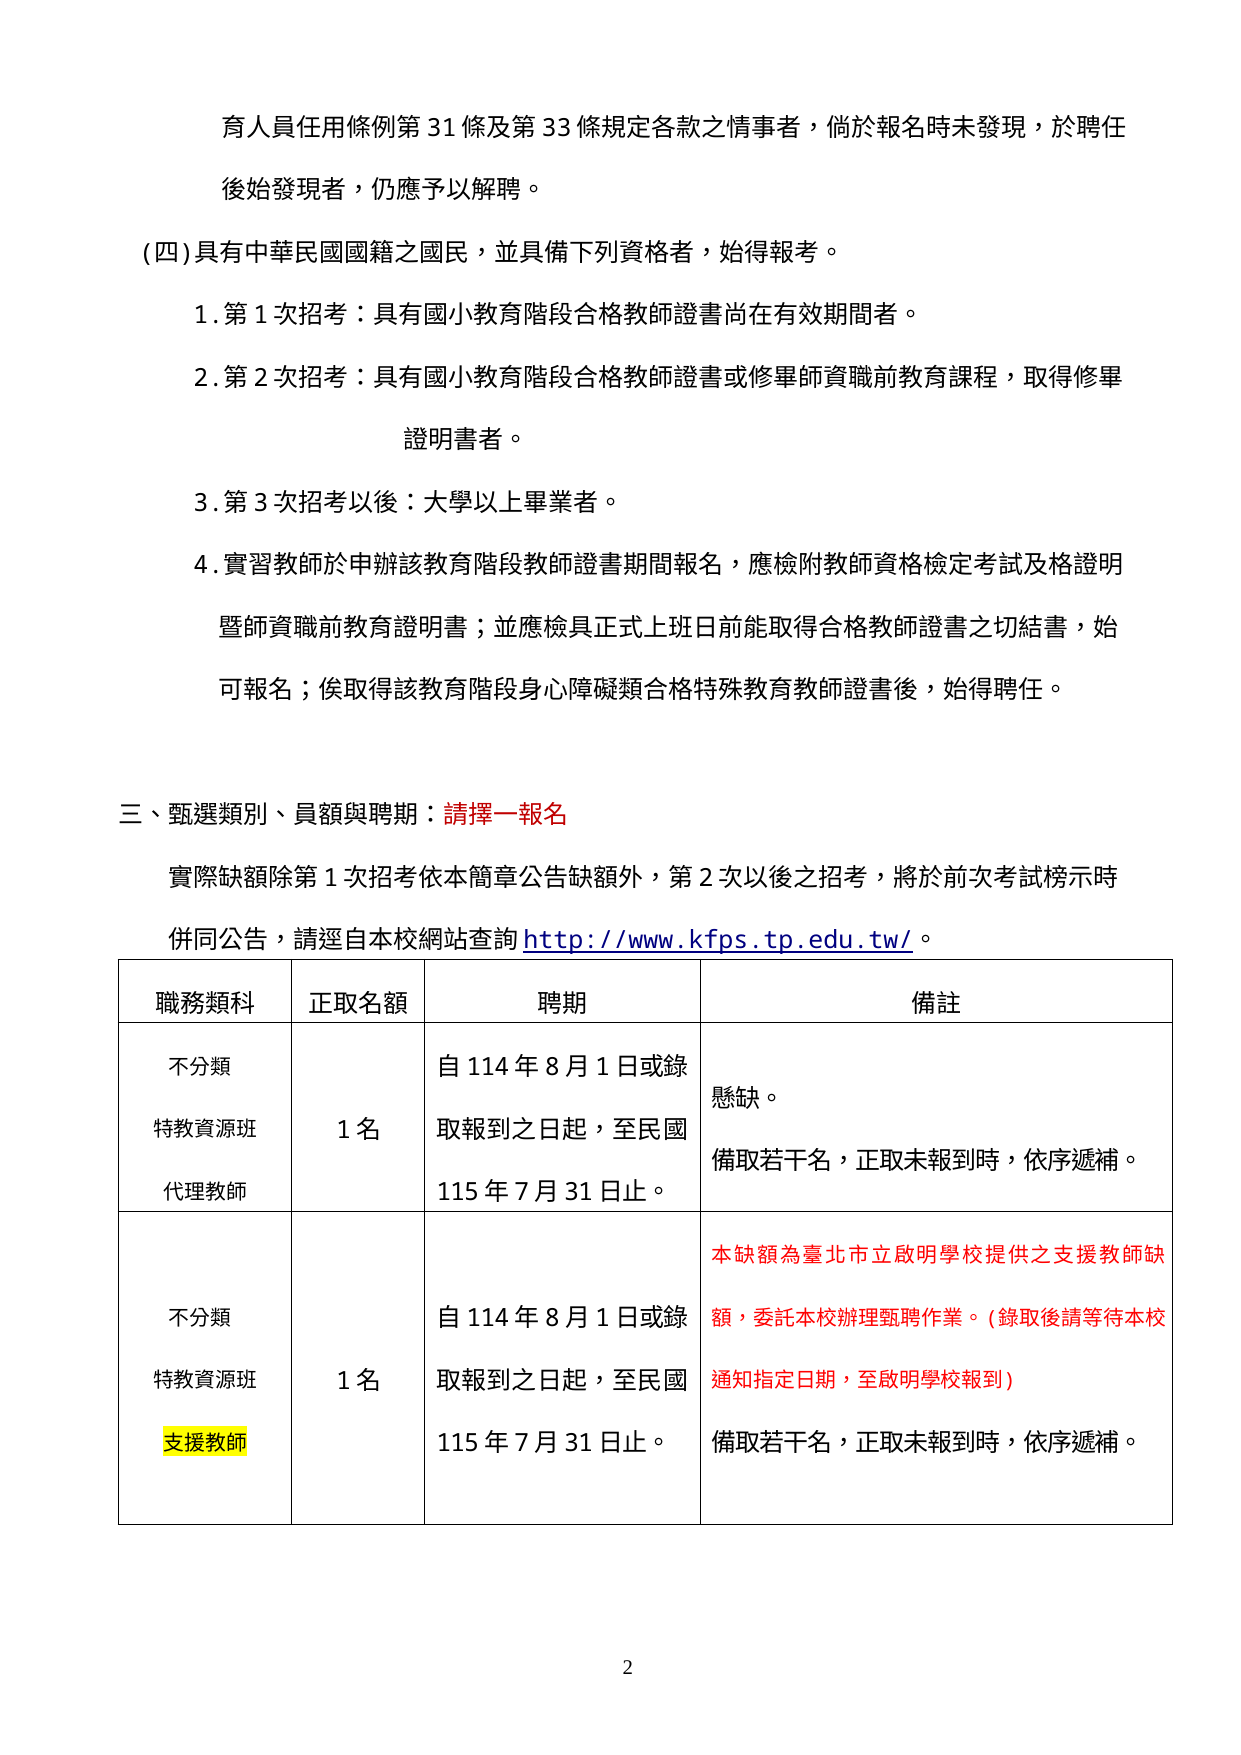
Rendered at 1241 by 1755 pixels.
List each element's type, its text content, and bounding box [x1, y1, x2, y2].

table_header 聘期 [425, 960, 700, 1022]
text 三、甄選類別、員額與聘期：請擇一報名 [118, 771, 1137, 834]
text 證明書者。 [118, 396, 1137, 459]
text 育人員任用條例第31條及第33條規定各款之情事者，倘於報名時未發現，於聘任後始發現者，仍應予以解聘。 [193, 84, 1137, 209]
table_cell 懸缺。 備取若干名，正取未報到時，依序遞補。 [701, 1023, 1172, 1211]
text 4.實習教師於申辦該教育階段教師證書期間報名，應檢附教師資格檢定考試及格證明 [118, 521, 1137, 584]
table_cell 自114年8月1日或錄取報到之日起，至民國115年7月31日止。 [425, 1212, 700, 1524]
table_header 職務類科 [119, 960, 291, 1022]
table_header 備註 [701, 960, 1172, 1022]
text 2.第2次招考：具有國小教育階段合格教師證書或修畢師資職前教育課程，取得修畢 [118, 334, 1137, 396]
text 1.第1次招考：具有國小教育階段合格教師證書尚在有效期間者。 [118, 271, 1137, 334]
text 3.第3次招考以後：大學以上畢業者。 [118, 459, 1137, 521]
table_cell 不分類 特教資源班 代理教師 [119, 1023, 291, 1211]
text 併同公告，請逕自本校網站查詢http://www.kfps.tp.edu.tw/。 [118, 896, 1137, 959]
text (四)具有中華民國國籍之國民，並具備下列資格者，始得報考。 [139, 209, 1137, 271]
table_cell 本缺額為臺北市立啟明學校提供之支援教師缺額，委託本校辦理甄聘作業。(錄取後請等待本校通知指定日期，至啟明學校報到) 備取若干名，正取未報到時，依序遞補。 [701, 1212, 1172, 1524]
table_header 正取名額 [292, 960, 424, 1022]
table_cell 1名 [292, 1023, 424, 1211]
text 可報名；俟取得該教育階段身心障礙類合格特殊教育教師證書後，始得聘任。 [118, 646, 1137, 709]
table_cell 1名 [292, 1212, 424, 1524]
table_cell 自114年8月1日或錄取報到之日起，至民國115年7月31日止。 [425, 1023, 700, 1211]
text 暨師資職前教育證明書；並應檢具正式上班日前能取得合格教師證書之切結書，始 [118, 584, 1137, 646]
text 實際缺額除第1次招考依本簡章公告缺額外，第2次以後之招考，將於前次考試榜示時 [118, 834, 1137, 896]
table_cell 不分類 特教資源班 支援教師 [119, 1212, 291, 1524]
